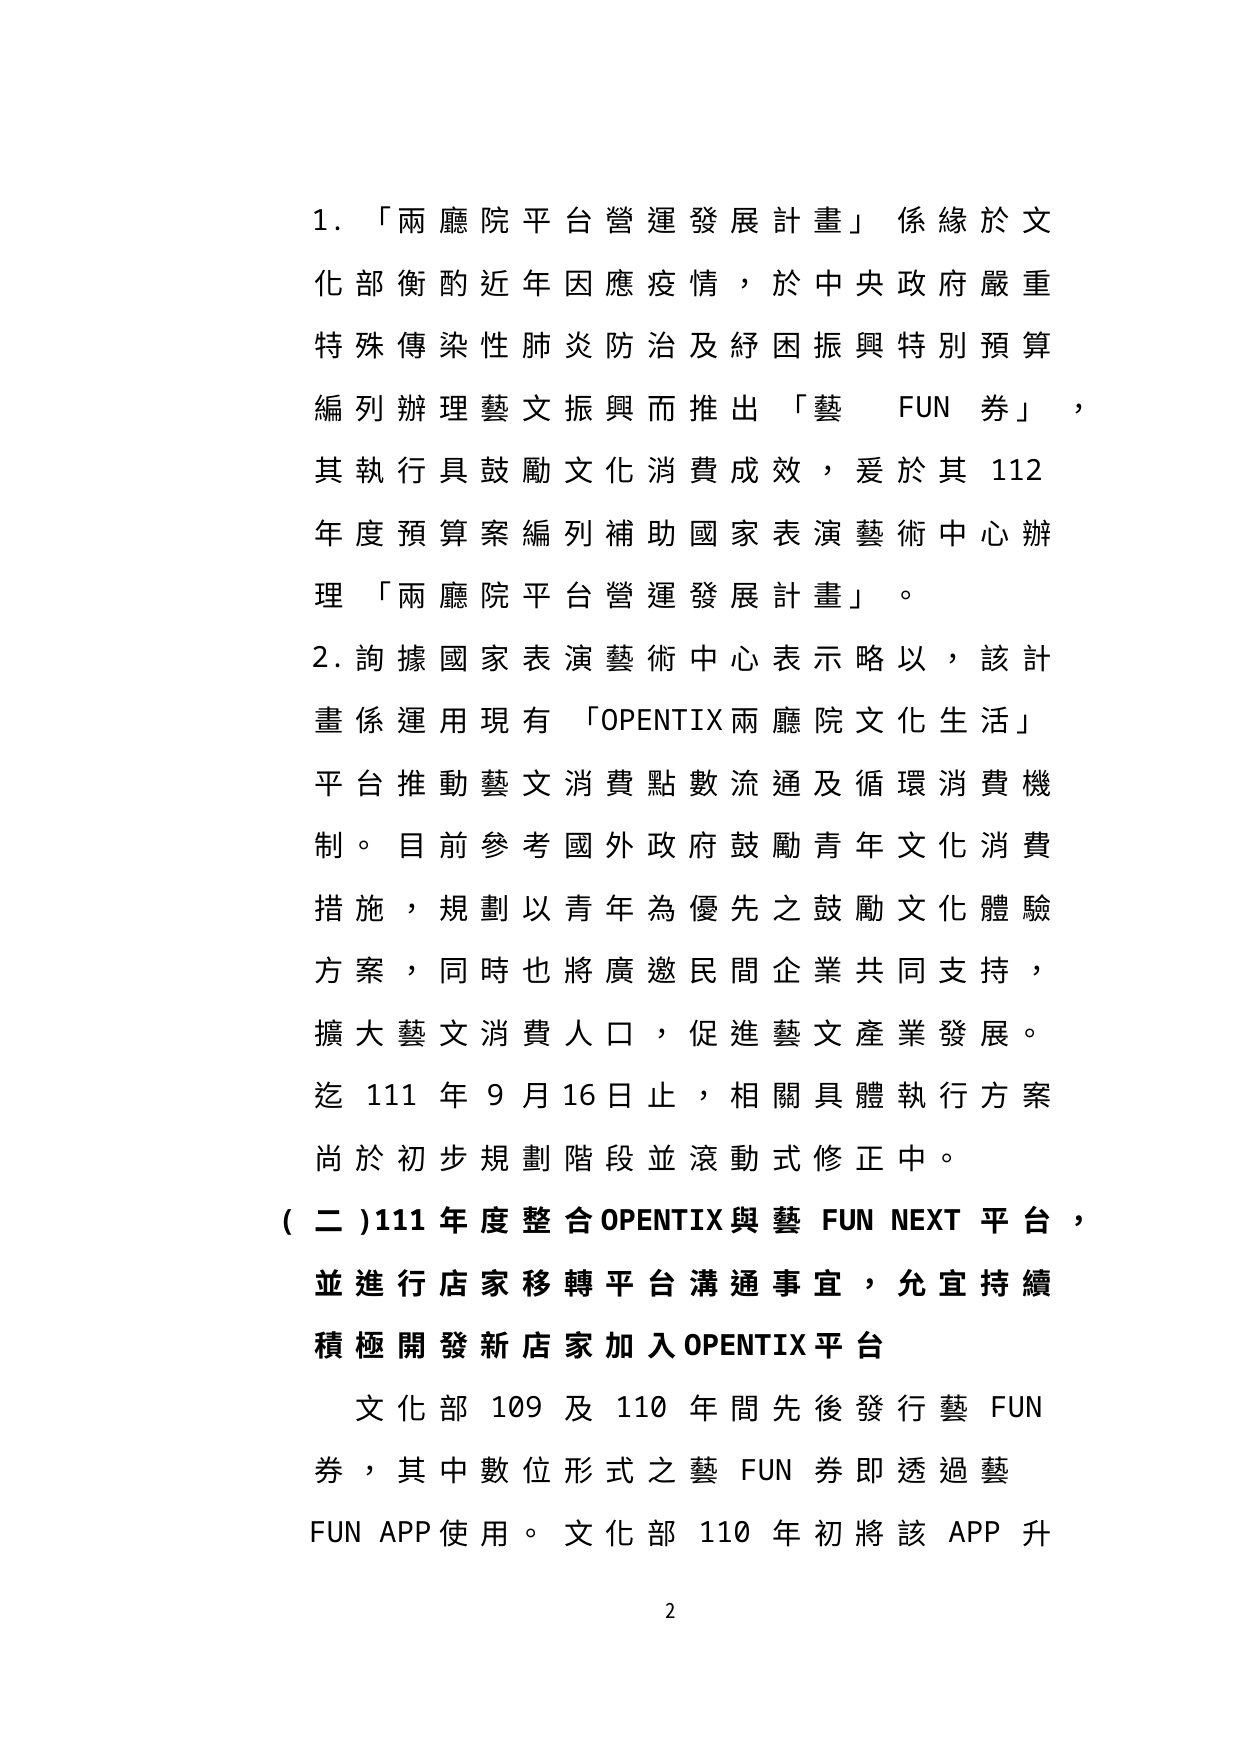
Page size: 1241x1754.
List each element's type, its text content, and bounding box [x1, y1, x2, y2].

text 2.詢據國家表演藝術中心表示略以，該計畫係運用現有「OPENTIX兩廳院文化生活」平台推動藝文消費點數流通及循環消費機制。目前參考國外政府鼓勵青年文化消費措施，規劃以青年為優先之鼓勵文化體驗方案，同時也將廣邀民間企業共同支持，擴大藝文消費人口，促進藝文產業發展。迄111年9月16日止，相關具體執行方案尚於初步規劃階段並滾動式修正中。 [271, 615, 1058, 1177]
text 1.「兩廳院平台營運發展計畫」係緣於文化部衡酌近年因應疫情，於中央政府嚴重特殊傳染性肺炎防治及紓困振興特別預算編列辦理藝文振興而推出「藝 FUN 券」，其執行具鼓勵文化消費成效，爰於其112年度預算案編列補助國家表演藝術中心辦理「兩廳院平台營運發展計畫」。 [271, 177, 1058, 615]
text (二)111年度整合OPENTIX與藝FUN NEXT平台，並進行店家移轉平台溝通事宜，允宜持續積極開發新店家加入OPENTIX平台 [242, 1177, 1058, 1365]
text 文化部109及110年間先後發行藝FUN券，其中數位形式之藝FUN券即透過藝FUN APP使用。文化部110年初將該APP升級為藝文專屬整合服務平台—「藝FUN券NEXT」，除提供多元藝文活動、店家訊息、電子地圖，並將串聯文化部及藝文館所，提供各項活動及優惠訊息。衡酌OPENTIX與藝FUN NEXT均以促進藝文消費及扶植藝文產業為目標，國家表演藝術中心已進行兩平台整合服務及藝FUN NEXT平台店家溝通移轉事宜。為利後續OPENTIX平台營運成效，該中心除妥為辦理藝FUN NEXT平台店家移轉事宜，並允宜積極開發新店家加入OPENTIX平台。 [271, 1365, 1058, 1552]
